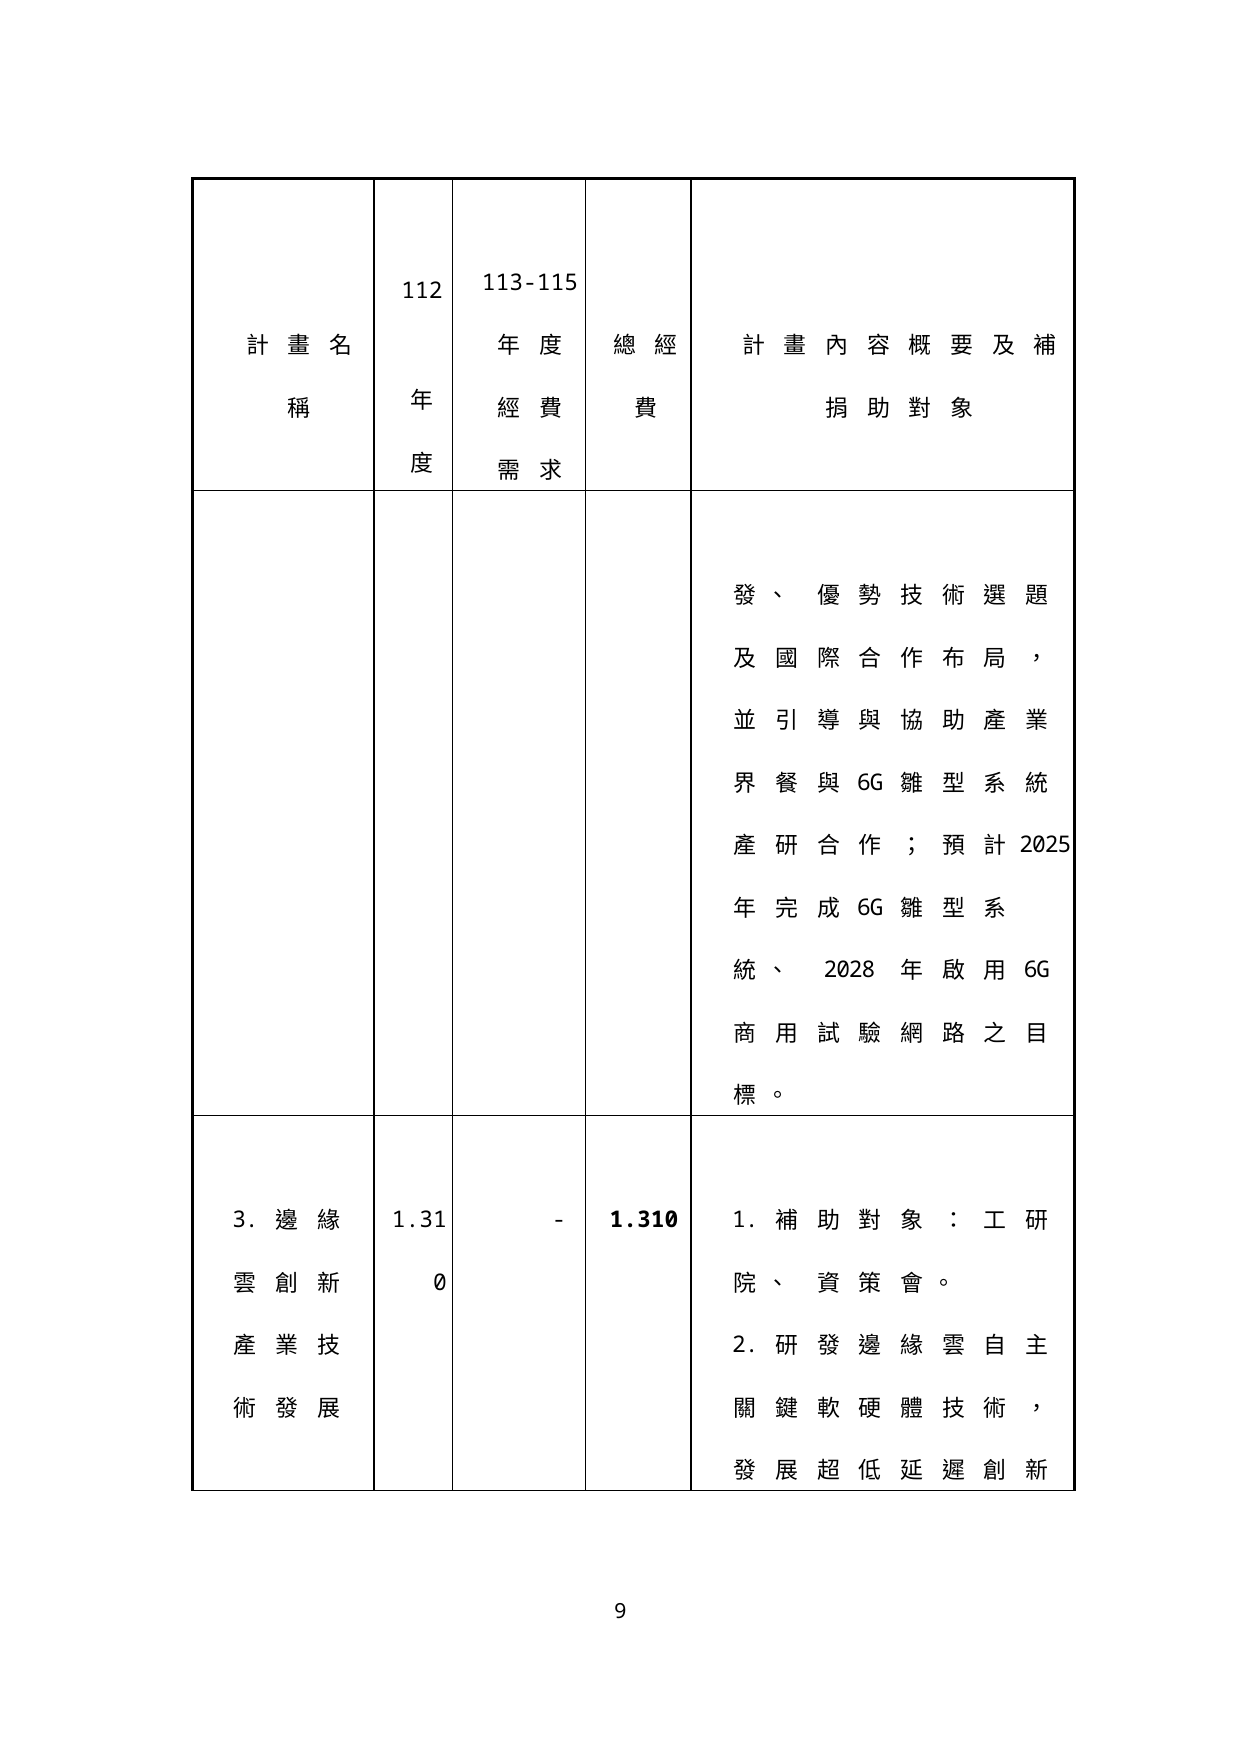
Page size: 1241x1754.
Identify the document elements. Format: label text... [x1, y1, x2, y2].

table_cell 1.310 [586, 1116, 690, 1490]
table_cell - [453, 1116, 585, 1490]
table_cell [586, 491, 690, 1115]
table_header 計畫內容概要及補捐助對象 [692, 180, 1073, 490]
table_cell 發、優勢技術選題及國際合作布局，並引導與協助產業界餐與6G雛型系統產研合作；預計2025年完成6G雛型系統、2028年啟用6G商用試驗網路之目標。 [692, 491, 1073, 1115]
table_cell 1.補助對象：工研院、資策會。 2.研發邊緣雲自主關鍵軟硬體技術，發展超低延遲創新 [692, 1116, 1073, 1490]
table_header 計畫名稱 [194, 180, 373, 490]
table_cell 1.310 [375, 1116, 452, 1490]
table_cell [194, 491, 373, 1115]
table_header 總經費 [586, 180, 690, 490]
table_header 113-115年度經費需求 [453, 180, 585, 490]
table_cell 3.邊緣雲創新產業技術發展 [194, 1116, 373, 1490]
table_header 112 年度 [375, 180, 452, 490]
table_cell [453, 491, 585, 1115]
table_cell [375, 491, 452, 1115]
